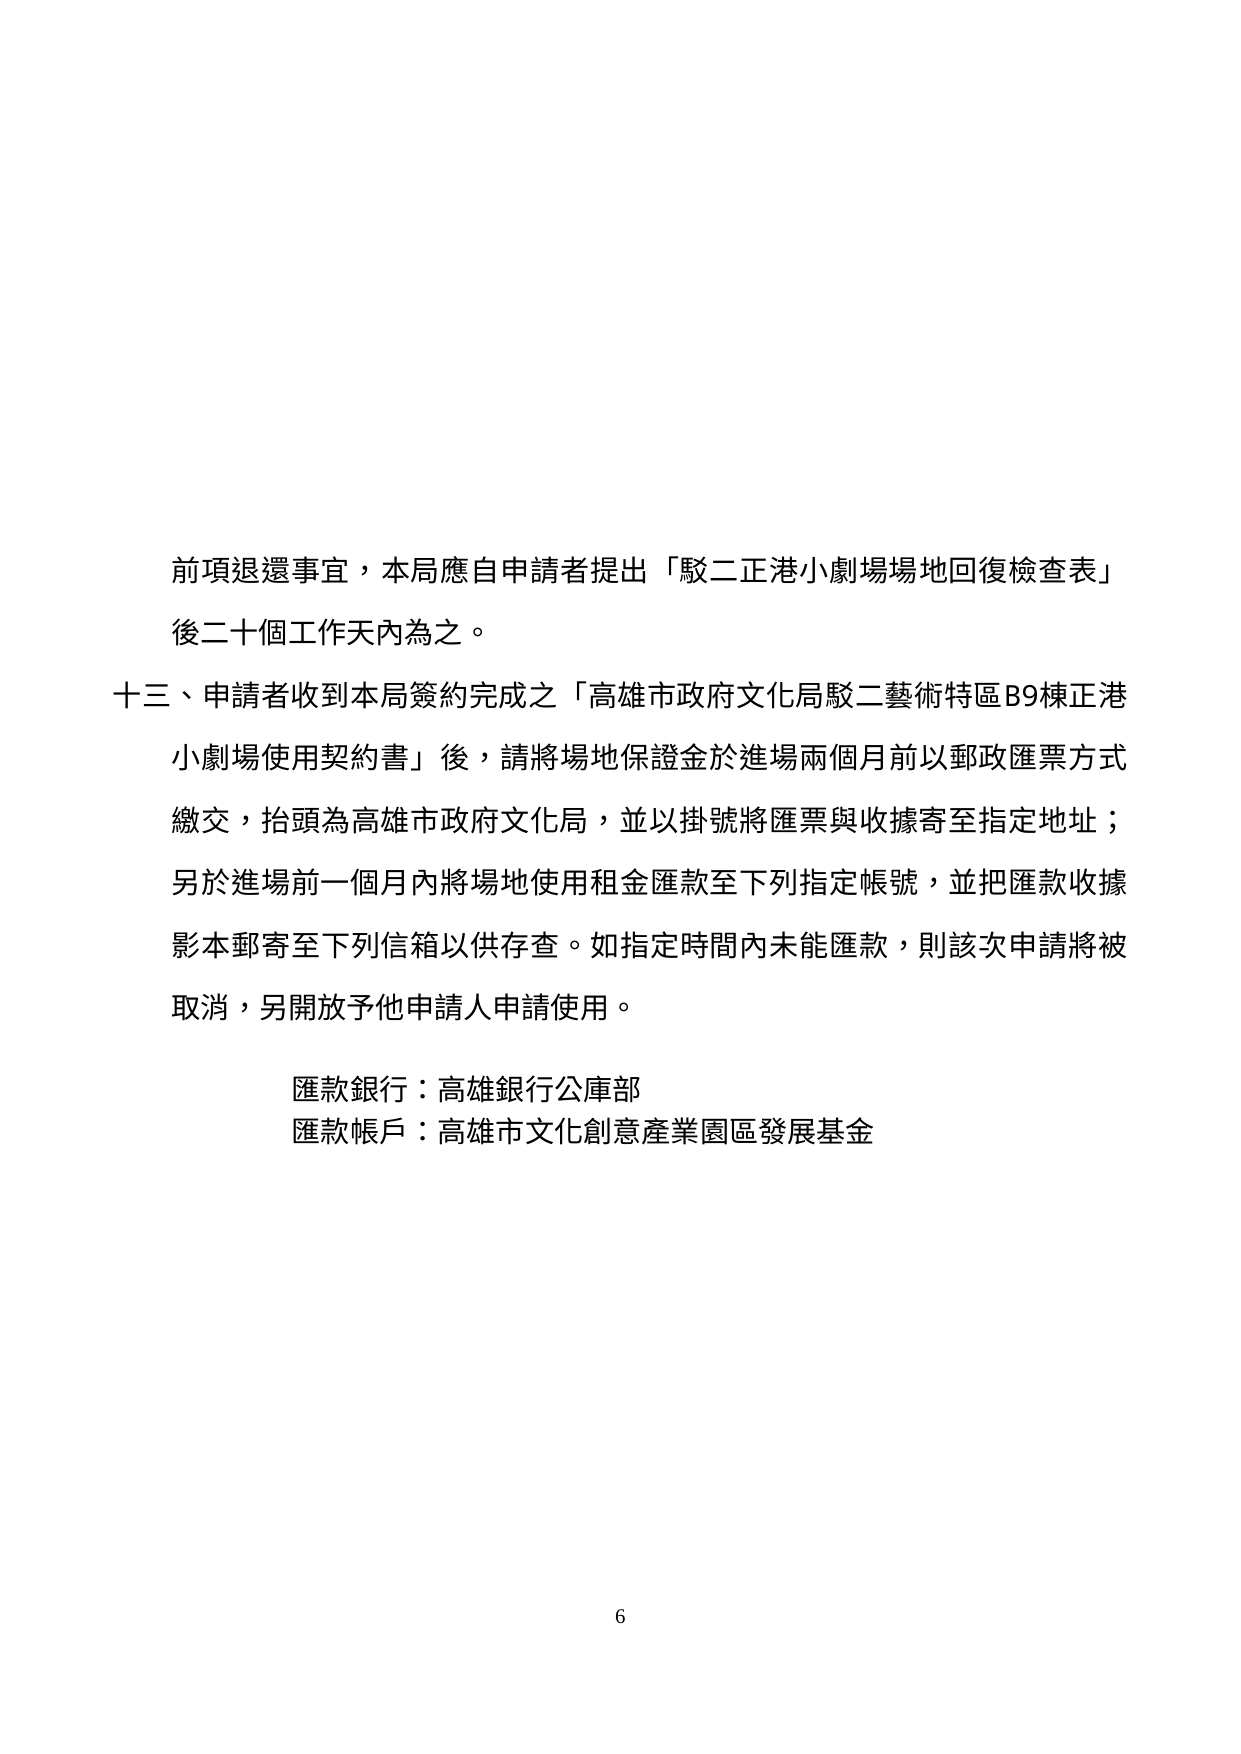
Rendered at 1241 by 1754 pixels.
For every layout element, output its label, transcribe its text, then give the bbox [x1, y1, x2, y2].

text 十三、申請者收到本局簽約完成之「高雄市政府文化局駁二藝術特區B9棟正港小劇場使用契約書」後，請將場地保證金於進場兩個月前以郵政匯票方式繳交，抬頭為高雄市政府文化局，並以掛號將匯票與收據寄至指定地址；另於進場前一個月內將場地使用租金匯款至下列指定帳號，並把匯款收據影本郵寄至下列信箱以供存查。如指定時間內未能匯款，則該次申請將被取消，另開放予他申請人申請使用。 [113, 652, 1128, 1027]
text 前項退還事宜，本局應自申請者提出「駁二正港小劇場場地回復檢查表」後二十個工作天內為之。 [171, 527, 1128, 652]
text 匯款銀行：高雄銀行公庫部 [241, 1067, 1128, 1109]
text 匯款帳戶：高雄市文化創意產業園區發展基金 [241, 1109, 1128, 1151]
